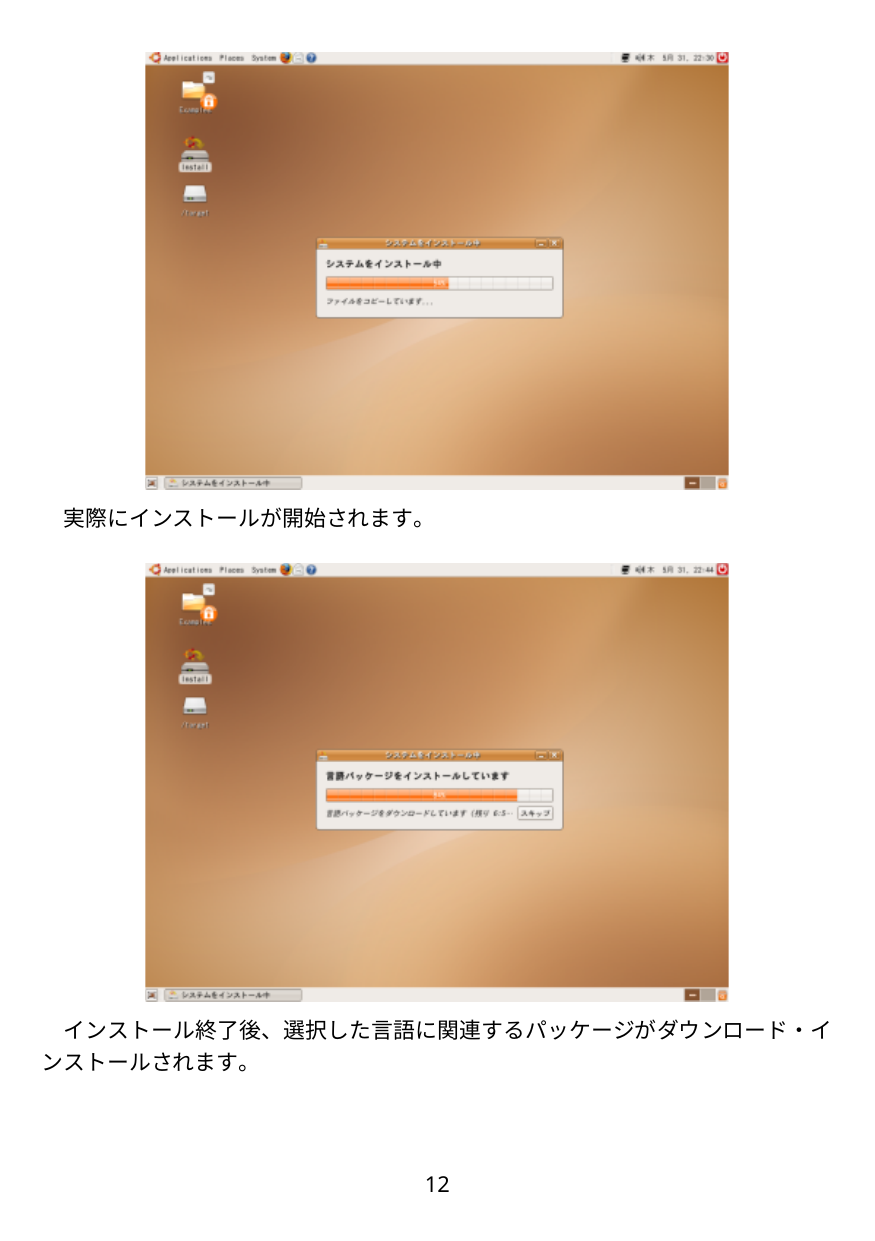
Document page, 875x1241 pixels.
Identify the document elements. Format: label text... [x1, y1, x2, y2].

picture [145, 563, 729, 1002]
text インストール終了後、選択した言語に関連するパッケージがダウンロード・インストールされます。 [41, 533, 833, 1077]
text 実際にインストールが開始されます。 [41, 41, 833, 533]
picture [145, 52, 729, 490]
